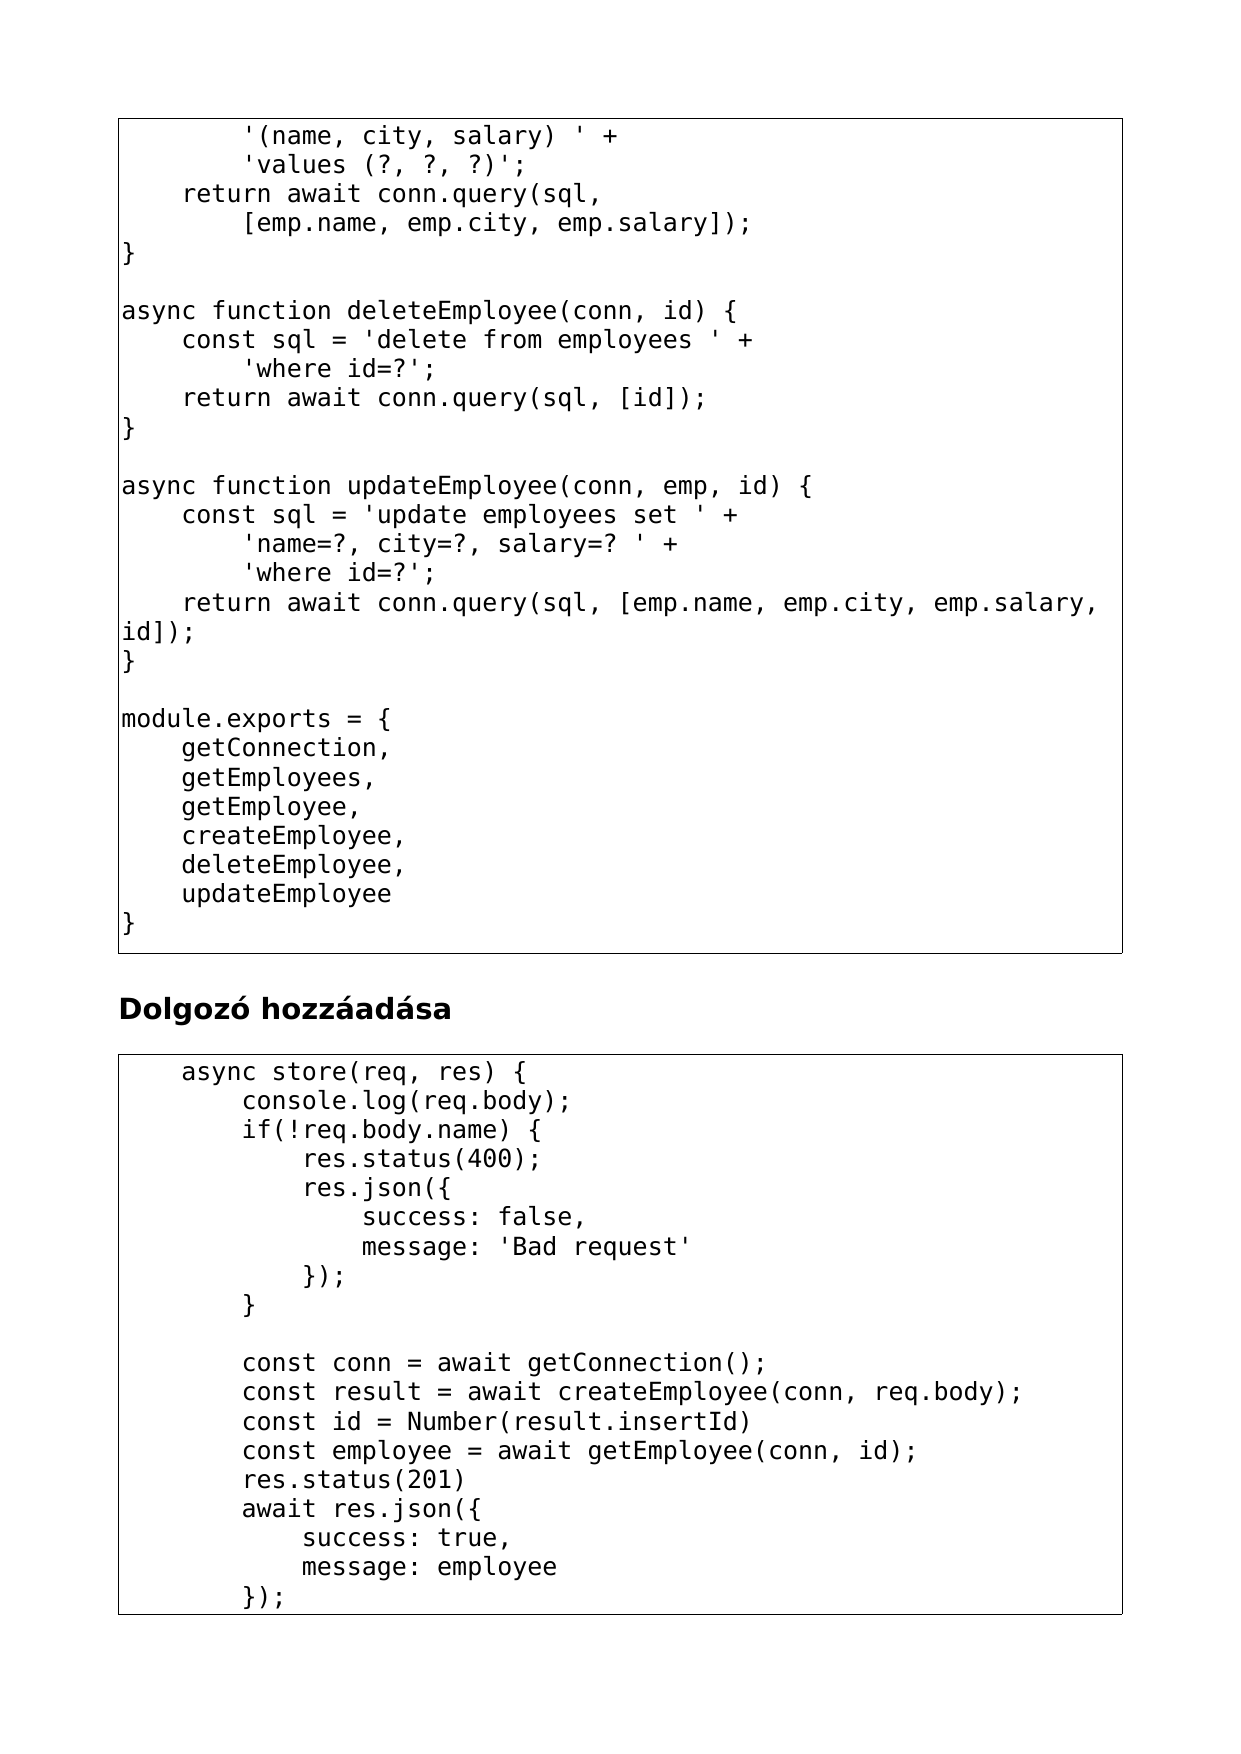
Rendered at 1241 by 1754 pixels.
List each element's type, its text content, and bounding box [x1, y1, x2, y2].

table_header '(name, city, salary) ' + 'values (?, ?, ?)'; return await conn.query(sql, [emp.name, emp.city, emp.salary]); } async function deleteEmployee(conn, id) { const sql = 'delete from employees ' + 'where id=?'; return await conn.query(sql, [id]); } async function updateEmployee(conn, emp, id) { const sql = 'update employees set ' + 'name=?, city=?, salary=? ' + 'where id=?'; return await conn.query(sql, [emp.name, emp.city, emp.salary, id]); } module.exports = { getConnection, getEmployees, getEmployee, createEmployee, deleteEmployee, updateEmployee } [119, 119, 1122, 952]
table_header async store(req, res) { console.log(req.body); if(!req.body.name) { res.status(400); res.json({ success: false, message: 'Bad request' }); } const conn = await getConnection(); const result = await createEmployee(conn, req.body); const id = Number(result.insertId) const employee = await getEmployee(conn, id); res.status(201) await res.json({ success: true, message: employee }); [119, 1055, 1122, 1614]
subtitle Dolgozó hozzáadása [118, 992, 1122, 1026]
